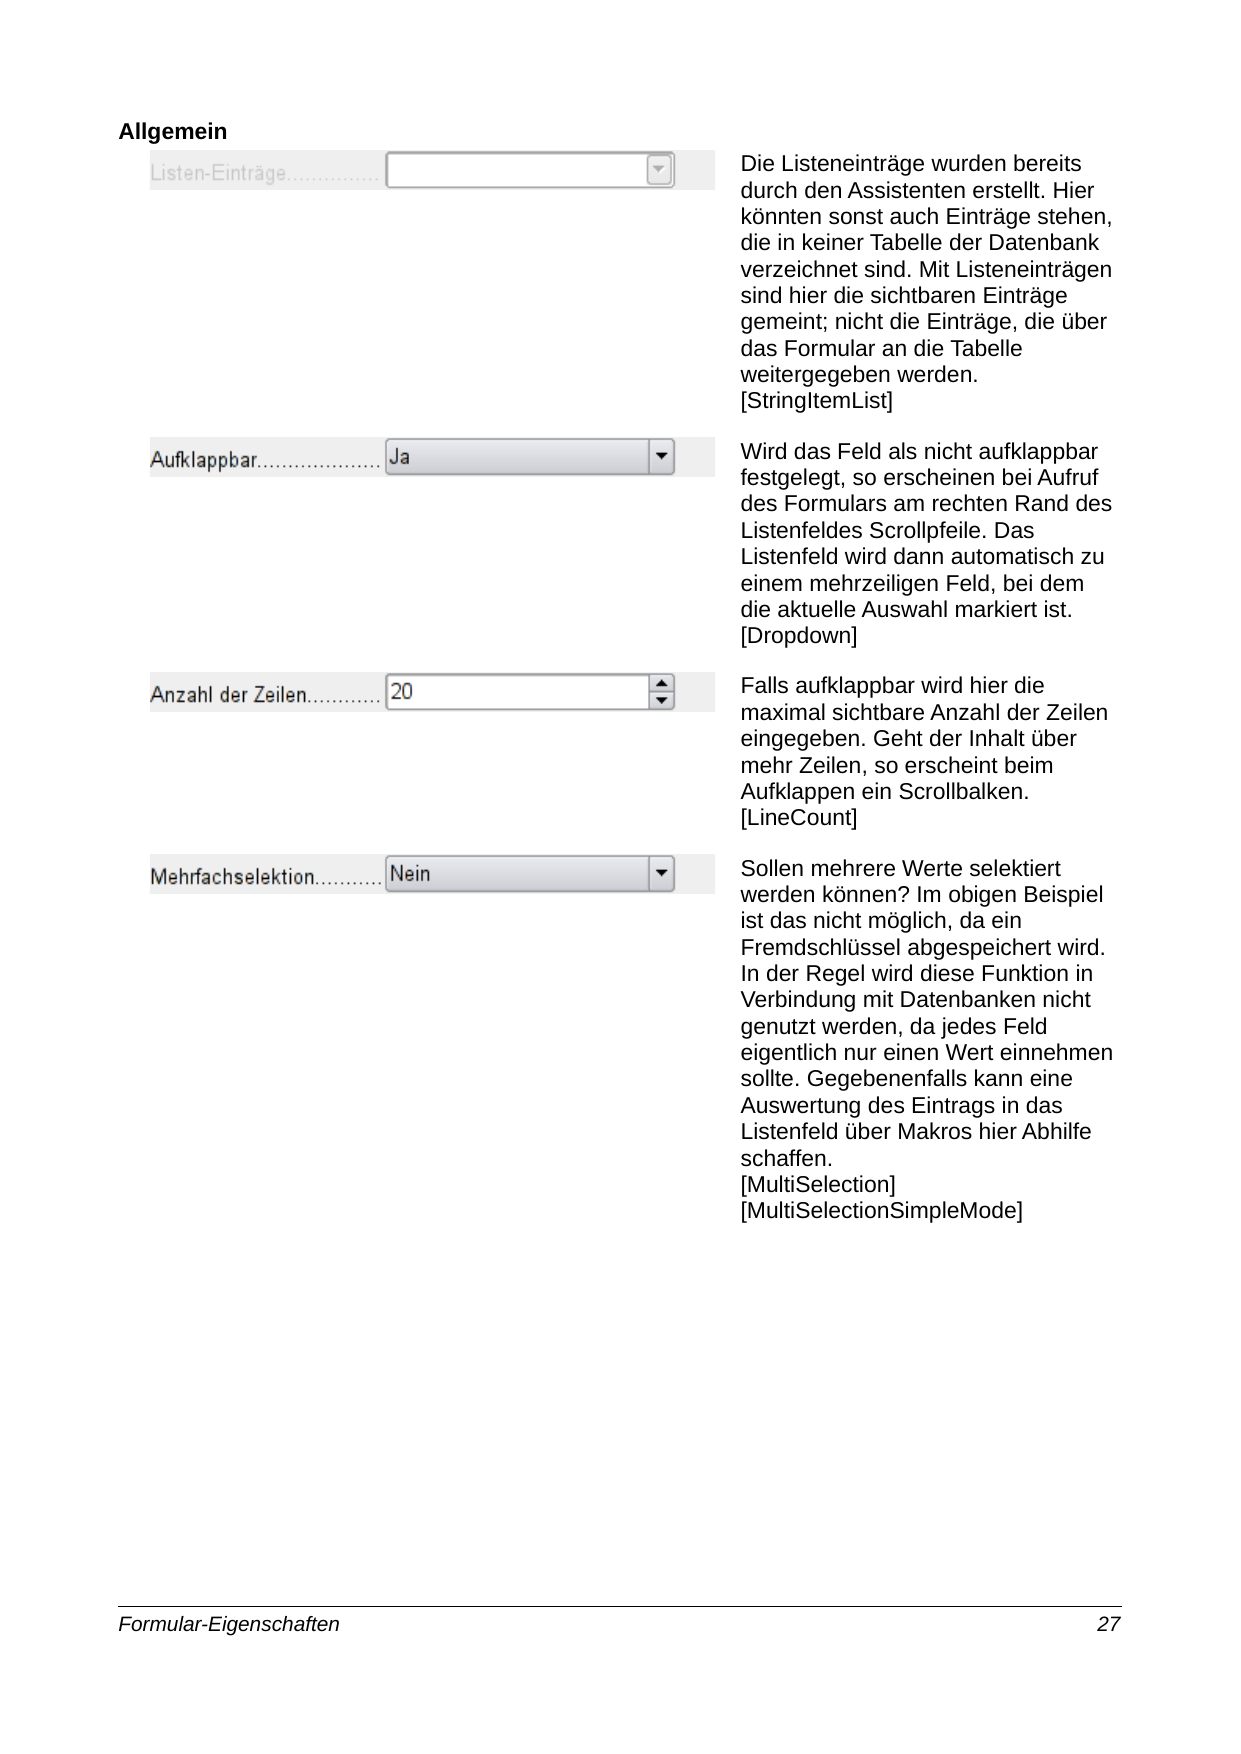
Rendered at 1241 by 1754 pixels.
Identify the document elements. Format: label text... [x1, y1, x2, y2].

table_header [144, 145, 734, 432]
table_header Die Listeneinträge wurden bereits durch den Assistenten erstellt. Hier könnten sonst auch Einträge stehen, die in keiner Tabelle der Datenbank verzeichnet sind. Mit Listeneinträgen sind hier die sichtbaren Einträge gemeint; nicht die Einträge, die über das Formular an die Tabelle weitergegeben werden. [StringItemList] [735, 145, 1124, 432]
picture [149, 437, 716, 477]
table_cell Wird das Feld als nicht aufklappbar festgelegt, so erscheinen bei Aufruf des Formulars am rechten Rand des Listenfeldes Scrollpfeile. Das Listenfeld wird dann automatisch zu einem mehrzeiligen Feld, bei dem die aktuelle Auswahl markiert ist. [Dropdown] [735, 432, 1124, 667]
table_cell [144, 855, 734, 1242]
table_cell [144, 432, 734, 667]
list Allgemein [118, 118, 1122, 144]
table_cell [144, 667, 734, 672]
table_cell Sollen mehrere Werte selektiert werden können? Im obigen Beispiel ist das nicht möglich, da ein Fremdschlüssel abgespeichert wird. In der Regel wird diese Funktion in Verbindung mit Datenbanken nicht genutzt werden, da jedes Feld eigentlich nur einen Wert einnehmen sollte. Gegebenenfalls kann eine Auswertung des Eintrags in das Listenfeld über Makros hier Abhilfe schaffen. [MultiSelection] [MultiSelectionSimpleMode] [735, 849, 1124, 1242]
table_cell [144, 673, 734, 849]
table_cell [144, 849, 734, 854]
picture [149, 672, 716, 712]
picture [149, 854, 716, 894]
table_cell Falls aufklappbar wird hier die maximal sichtbare Anzahl der Zeilen eingegeben. Geht der Inhalt über mehr Zeilen, so erscheint beim Aufklappen ein Scrollbalken. [LineCount] [735, 667, 1124, 849]
picture [149, 150, 716, 190]
